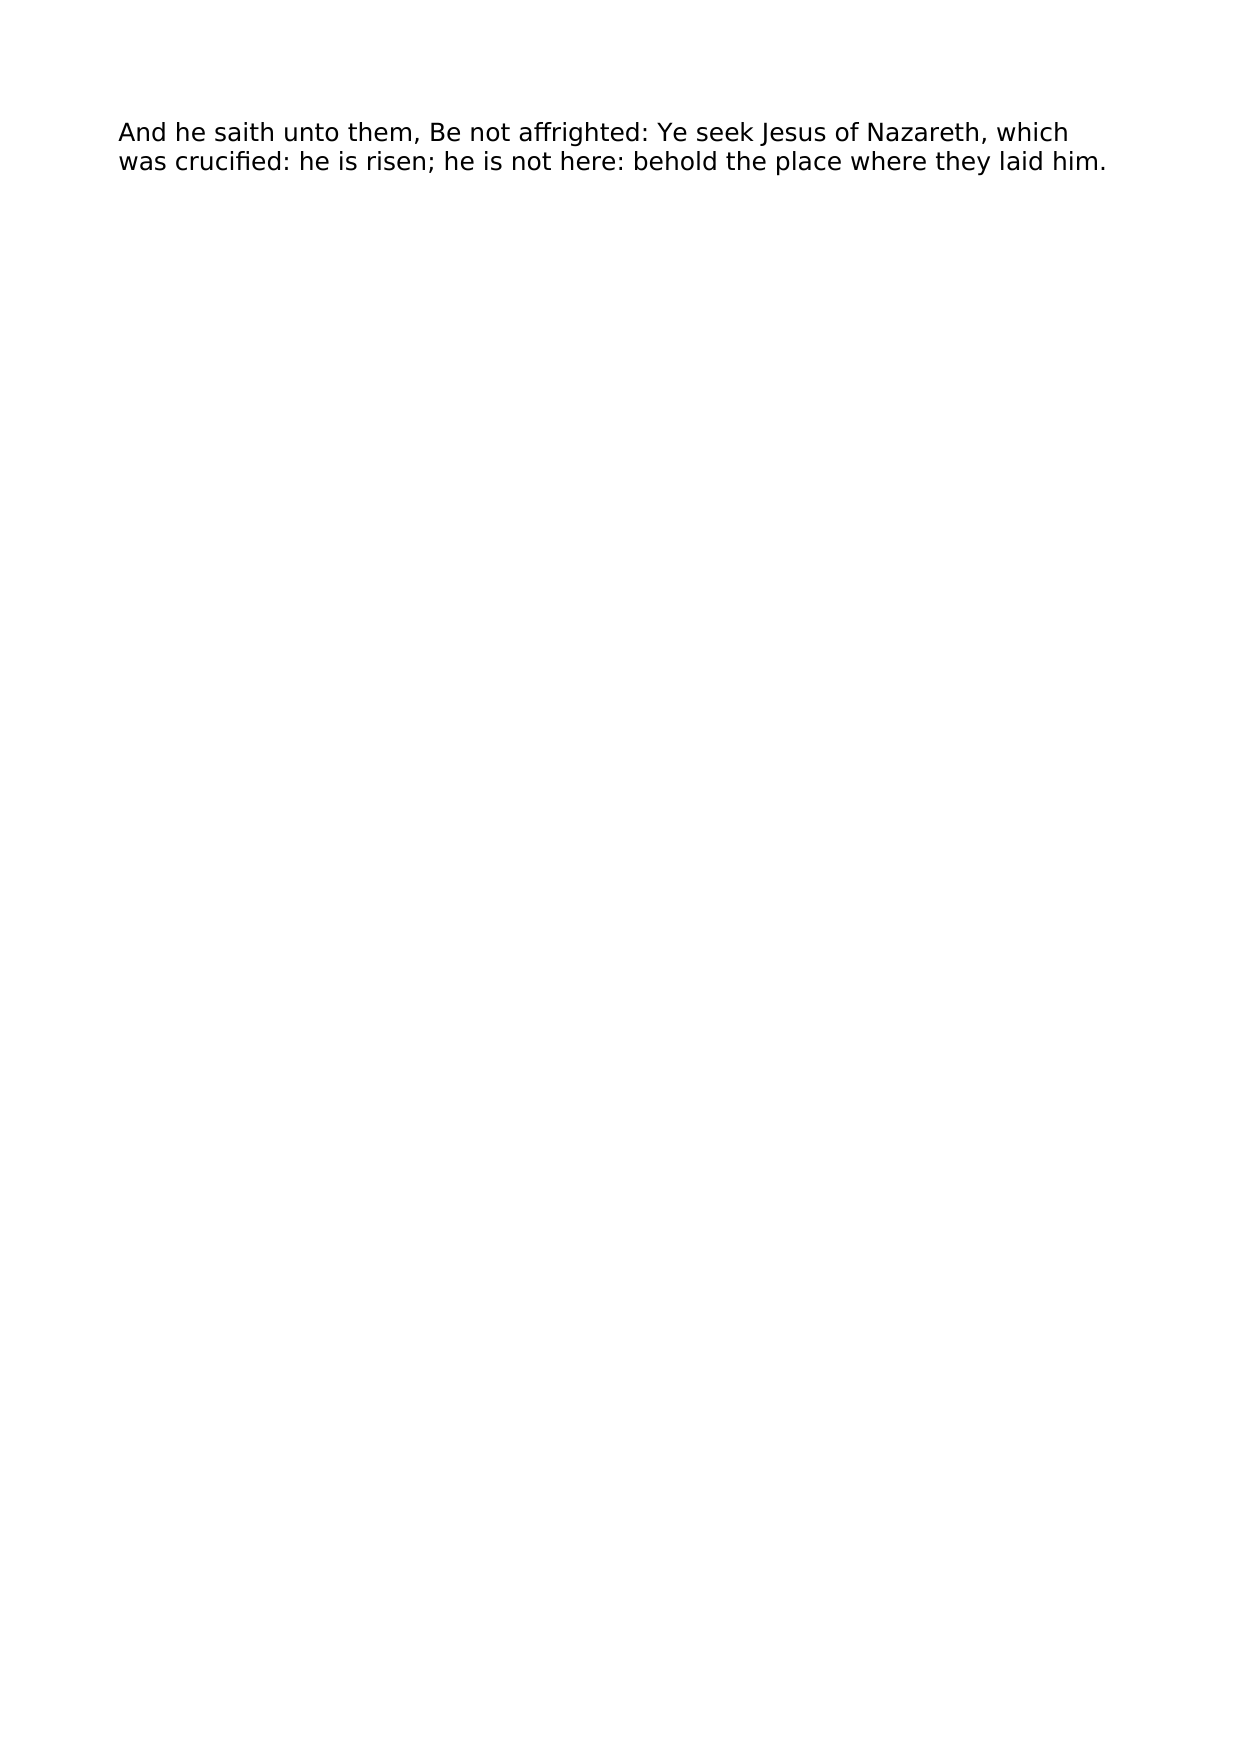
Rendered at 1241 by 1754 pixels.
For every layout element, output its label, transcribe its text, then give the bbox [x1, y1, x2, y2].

text And he saith unto them, Be not affrighted: Ye seek Jesus of Nazareth, which was crucified: he is risen; he is not here: behold the place where they laid him. [118, 118, 1122, 176]
